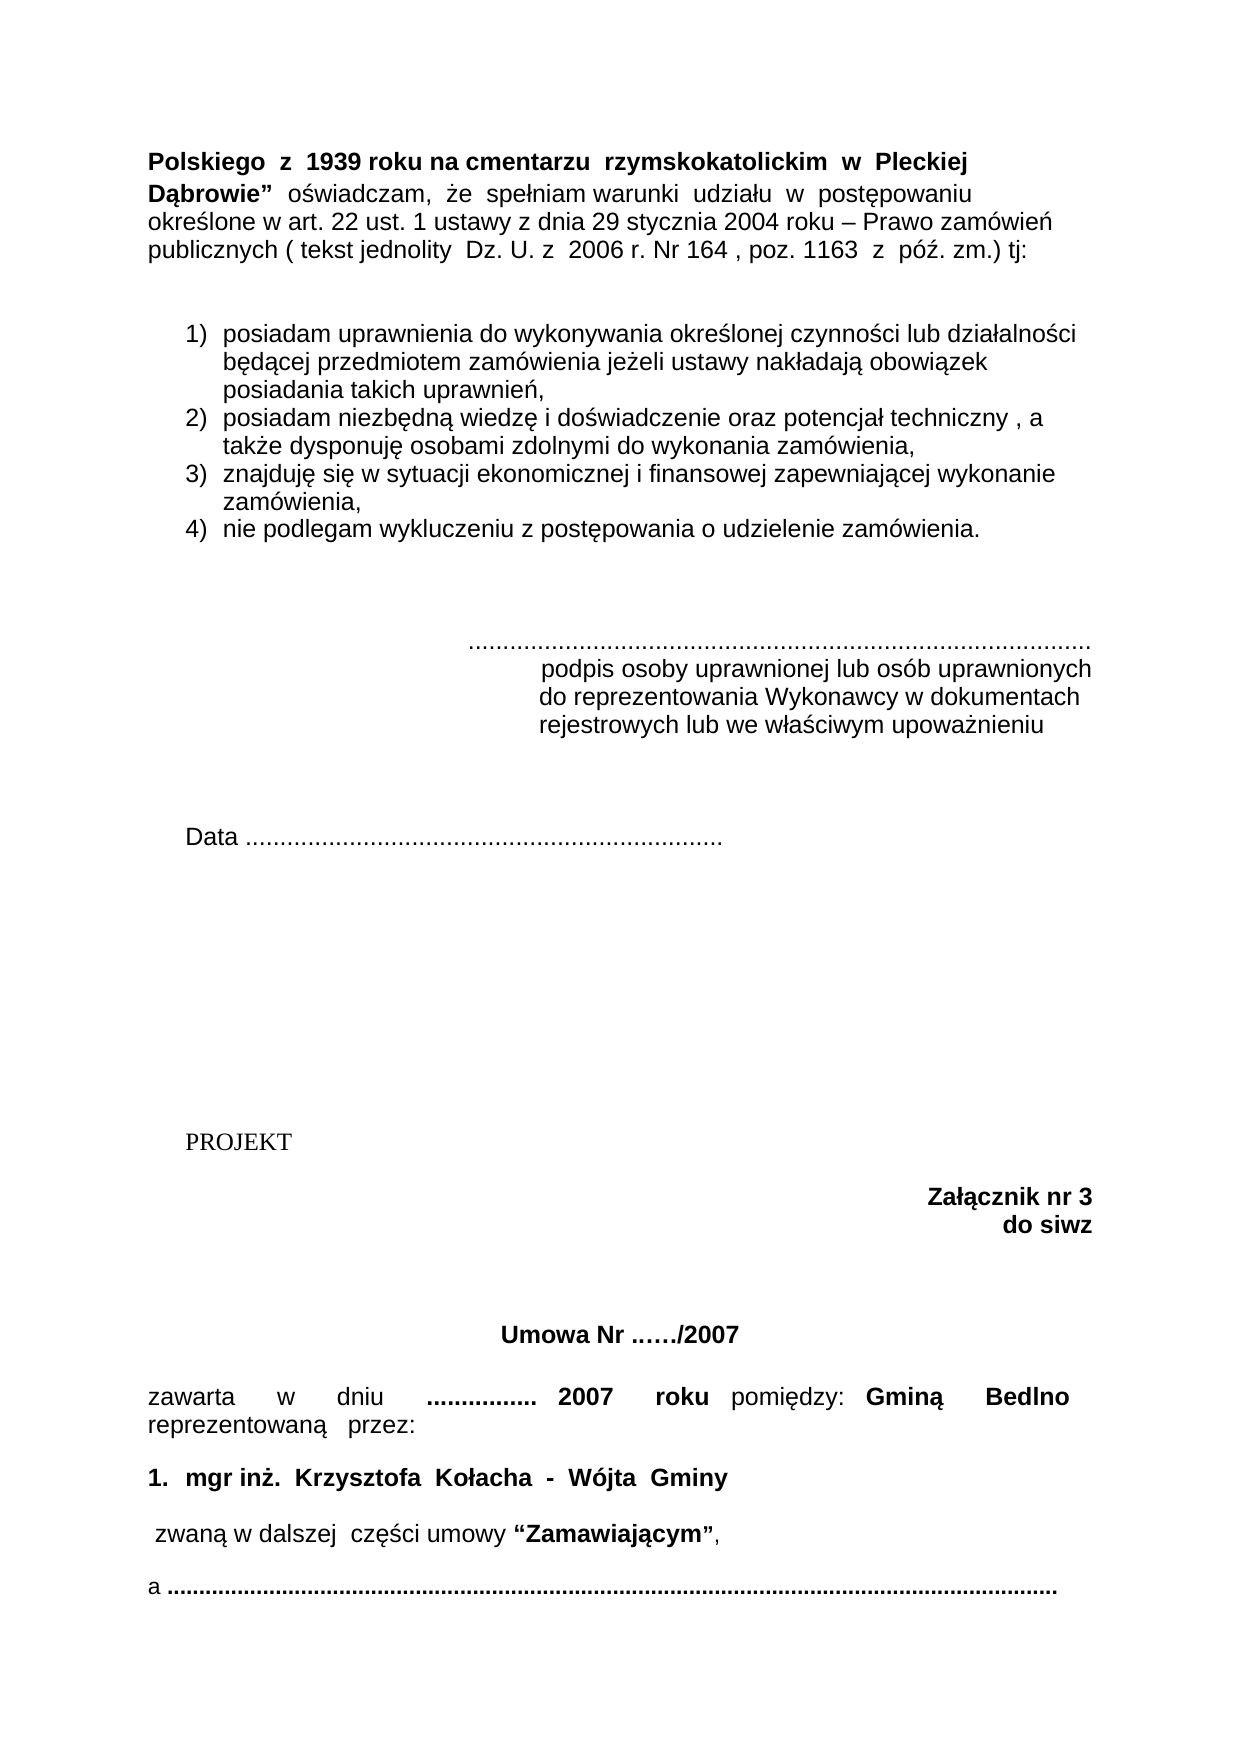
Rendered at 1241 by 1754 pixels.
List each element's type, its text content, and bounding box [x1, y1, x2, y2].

subtitle Załącznik nr 3 [148, 1183, 1092, 1211]
list nie podlegam wykluczeniu z postępowania o udzielenie zamówienia. [185, 515, 1092, 543]
subtitle Umowa Nr ..…./2007 [148, 1321, 1092, 1348]
text zawarta w dniu ................ 2007 roku pomiędzy: Gminą Bedlno reprezentowaną przez: [148, 1383, 1070, 1438]
text rejestrowych lub we właściwym upoważnieniu [185, 711, 1092, 738]
text Polskiego z 1939 roku na cmentarzu rzymskokatolickim w Pleckiej Dąbrowie” oświadczam, że spełniam warunki udziału w postępowaniu określone w art. 22 ust. 1 ustawy z dnia 29 stycznia 2004 roku – Prawo zamówień publicznych ( tekst jednolity Dz. U. z 2006 r. Nr 164 , poz. 1163 z póź. zm.) tj: [148, 148, 1092, 264]
list posiadam uprawnienia do wykonywania określonej czynności lub działalności będącej przedmiotem zamówienia jeżeli ustawy nakładają obowiązek posiadania takich uprawnień, [185, 320, 1092, 403]
text zwaną w dalszej części umowy “Zamawiającym”, [148, 1520, 1070, 1548]
list znajduję się w sytuacji ekonomicznej i finansowej zapewniającej wykonanie zamówienia, [185, 459, 1092, 515]
text a ............................................................................................................................................ [148, 1573, 1070, 1599]
text Data ..................................................................... [185, 822, 1092, 850]
text .......................................................................................... [185, 627, 1092, 655]
list posiadam niezbędną wiedzę i doświadczenie oraz potencjał techniczny , a także dysponuję osobami zdolnymi do wykonania zamówienia, [185, 403, 1092, 459]
text PROJEKT [185, 1128, 1092, 1155]
text podpis osoby uprawnionej lub osób uprawnionych [185, 655, 1092, 683]
subtitle do siwz [148, 1211, 1092, 1239]
text do reprezentowania Wykonawcy w dokumentach [185, 683, 1092, 711]
list mgr inż. Krzysztofa Kołacha - Wójta Gminy [148, 1464, 1070, 1492]
